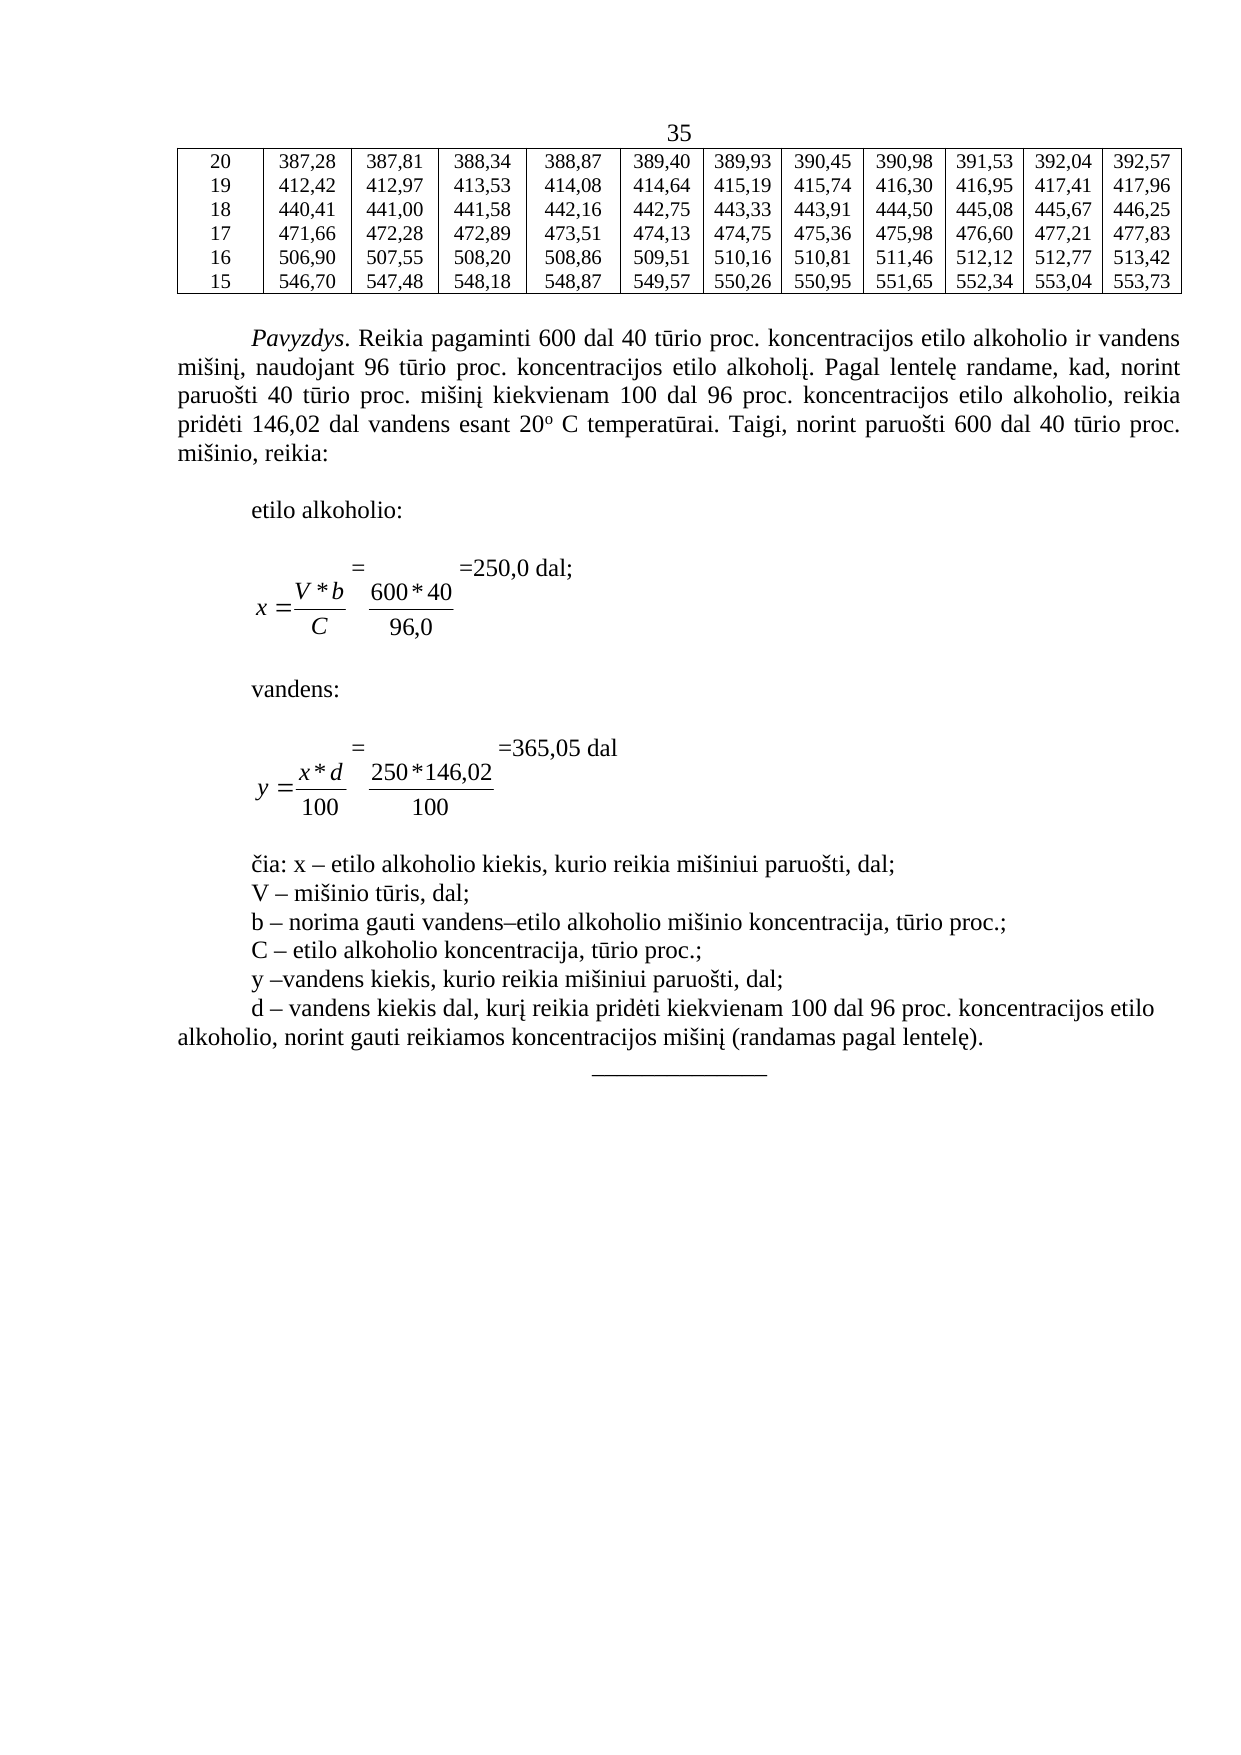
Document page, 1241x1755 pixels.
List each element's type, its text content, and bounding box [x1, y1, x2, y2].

text b – norima gauti vandens–etilo alkoholio mišinio koncentracija, tūrio proc.; [177, 907, 1181, 935]
text ______________ [177, 1050, 1181, 1079]
text y –vandens kiekis, kurio reikia mišiniui paruošti, dal; [177, 964, 1181, 993]
table_cell 390,98 416,30 444,50 475,98 511,46 551,65 [864, 149, 945, 293]
table_cell 390,45 415,74 443,91 475,36 510,81 550,95 [782, 149, 863, 293]
table_cell 389,93 415,19 443,33 474,75 510,16 550,26 [704, 149, 781, 293]
text čia: x – etilo alkoholio kiekis, kurio reikia mišiniui paruošti, dal; [177, 849, 1181, 878]
text Pavyzdys. Reikia pagaminti 600 dal 40 tūrio proc. koncentracijos etilo alkoholio ir vandens mišinį, naudojant 96 tūrio proc. koncentracijos etilo alkoholį. Pagal lentelę randame, kad, norint paruošti 40 tūrio proc. mišinį kiekvienam 100 dal 96 proc. koncentracijos etilo alkoholio, reikia pridėti 146,02 dal vandens esant 20o C temperatūrai. Taigi, norint paruošti 600 dal 40 tūrio proc. mišinio, reikia: [177, 323, 1181, 467]
table_cell 392,04 417,41 445,67 477,21 512,77 553,04 [1024, 149, 1102, 293]
table_cell 392,57 417,96 446,25 477,83 513,42 553,73 [1103, 149, 1181, 293]
table_cell 389,40 414,64 442,75 474,13 509,51 549,57 [621, 149, 703, 293]
text etilo alkoholio: [177, 495, 1181, 524]
text vandens: [177, 674, 1181, 733]
table_cell 388,87 414,08 442,16 473,51 508,86 548,87 [527, 149, 620, 293]
text ==365,05 dal [177, 733, 1181, 820]
text V – mišinio tūris, dal; [177, 878, 1181, 907]
text C – etilo alkoholio koncentracija, tūrio proc.; [177, 935, 1181, 964]
table_cell 387,28 412,42 440,41 471,66 506,90 546,70 [264, 149, 351, 293]
table_cell 388,34 413,53 441,58 472,89 508,20 548,18 [439, 149, 526, 293]
text d – vandens kiekis dal, kurį reikia pridėti kiekvienam 100 dal 96 proc. koncentracijos etilo alkoholio, norint gauti reikiamos koncentracijos mišinį (randamas pagal lentelę). [177, 993, 1181, 1050]
table_cell 391,53 416,95 445,08 476,60 512,12 552,34 [946, 149, 1023, 293]
table_cell 387,81 412,97 441,00 472,28 507,55 547,48 [352, 149, 438, 293]
table_cell 20 19 18 17 16 15 [178, 149, 263, 293]
text ==250,0 dal; [177, 553, 1181, 645]
